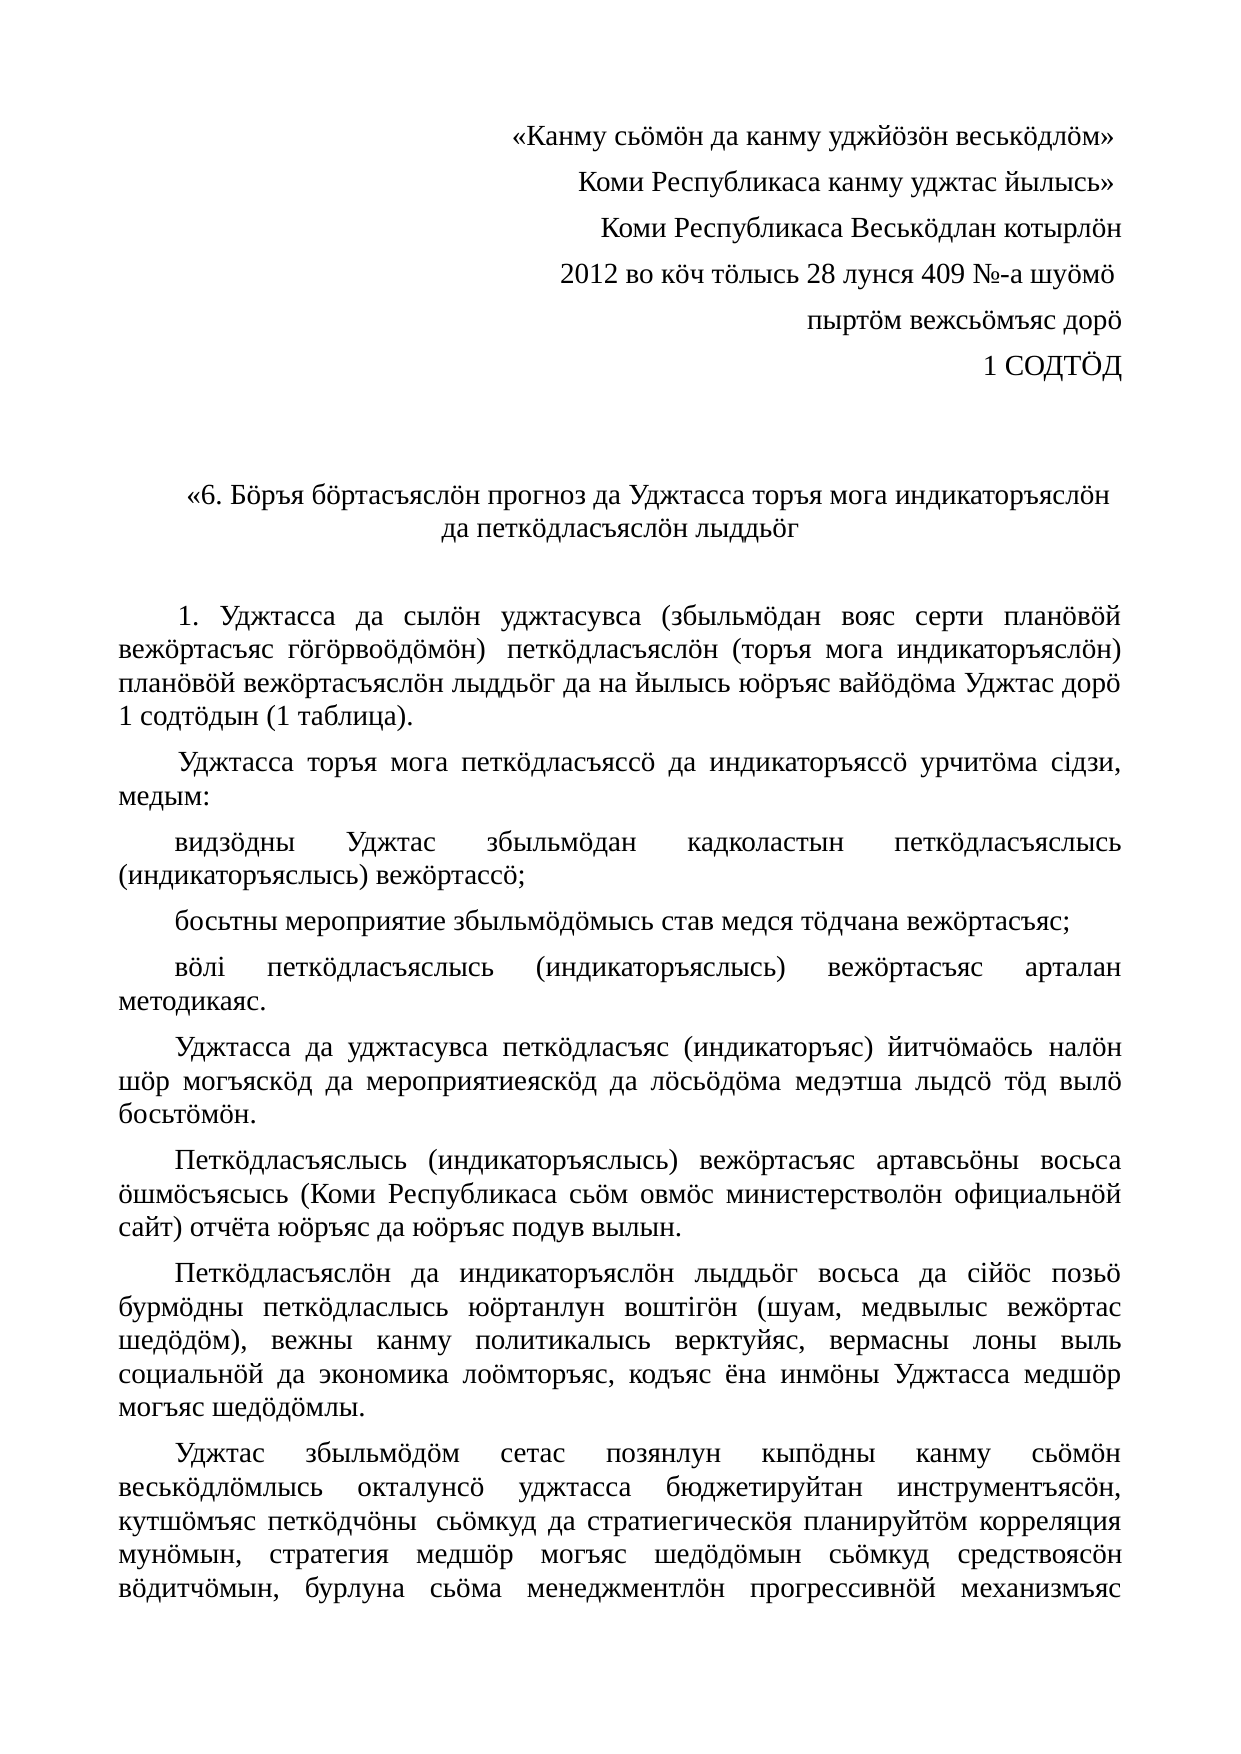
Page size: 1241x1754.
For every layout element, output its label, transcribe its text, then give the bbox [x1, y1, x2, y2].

text 2012 во кӧч тӧлысь 28 лунся 409 №-а шуӧмӧ [118, 256, 1122, 290]
text вӧлі петкӧдласъяслысь (индикаторъяслысь) вежӧртасъяс арталан методикаяс. [118, 949, 1122, 1017]
text 1 СОДТӦД [118, 348, 1122, 382]
text Уджтасса торъя мога петкӧдласъяссӧ да индикаторъяссӧ урчитӧма сідзи, медым: [118, 744, 1122, 811]
text Коми Республикаса канму уджтас йылысь» [118, 164, 1122, 198]
text Уджтасса да уджтасувса петкӧдласъяс (индикаторъяс) йитчӧмаӧсь налӧн шӧр могъяскӧд да мероприятиеяскӧд да лӧсьӧдӧма медэтша лыдсӧ тӧд вылӧ босьтӧмӧн. [118, 1029, 1122, 1130]
text Коми Республикаса Веськӧдлан котырлӧн [118, 210, 1122, 244]
text 1. Уджтасса да сылӧн уджтасувса (збыльмӧдан вояс серти планӧвӧй вежӧртасъяс гӧгӧрвоӧдӧмӧн) петкӧдласъяслӧн (торъя мога индикаторъяслӧн) планӧвӧй вежӧртасъяслӧн лыддьӧг да на йылысь юӧръяс вайӧдӧма Уджтас дорӧ 1 содтӧдын (1 таблица). [118, 598, 1122, 732]
text Петкӧдласъяслысь (индикаторъяслысь) вежӧртасъяс артавсьӧны восьса ӧшмӧсъясысь (Коми Республикаса сьӧм овмӧс министерстволӧн официальнӧй сайт) отчёта юӧръяс да юӧръяс подув вылын. [118, 1142, 1122, 1243]
text видзӧдны Уджтас збыльмӧдан кадколастын петкӧдласъяслысь (индикаторъяслысь) вежӧртассӧ; [118, 824, 1122, 891]
text Петкӧдласъяслӧн да индикаторъяслӧн лыддьӧг восьса да сійӧс позьӧ бурмӧдны петкӧдласлысь юӧртанлун воштігӧн (шуам, медвылыс вежӧртас шедӧдӧм), вежны канму политикалысь верктуйяс, вермасны лоны выль социальнӧй да экономика лоӧмторъяс, кодъяс ёна инмӧны Уджтасса медшӧр могъяс шедӧдӧмлы. [118, 1255, 1122, 1423]
text пыртӧм вежсьӧмъяс дорӧ [118, 302, 1122, 336]
text Уджтас збыльмӧдӧм сетас позянлун кыпӧдны канму сьӧмӧн веськӧдлӧмлысь окталунсӧ уджтасса бюджетируйтан инструментъясӧн, кутшӧмъяс петкӧдчӧны сьӧмкуд да стратиегическӧя планируйтӧм корреляция мунӧмын, стратегия медшӧр могъяс шедӧдӧмын сьӧмкуд средствоясӧн вӧдитчӧмын, бурлуна сьӧма менеджментлӧн прогрессивнӧй механизмъяс [118, 1436, 1122, 1603]
text «6. Бӧръя бӧртасъяслӧн прогноз да Уджтасса торъя мога индикаторъяслӧн да петкӧдласъяслӧн лыддьӧг [118, 477, 1122, 544]
text «Канму сьӧмӧн да канму уджйӧзӧн веськӧдлӧм» [118, 118, 1122, 152]
text босьтны мероприятие збыльмӧдӧмысь став медся тӧдчана вежӧртасъяс; [118, 903, 1122, 937]
